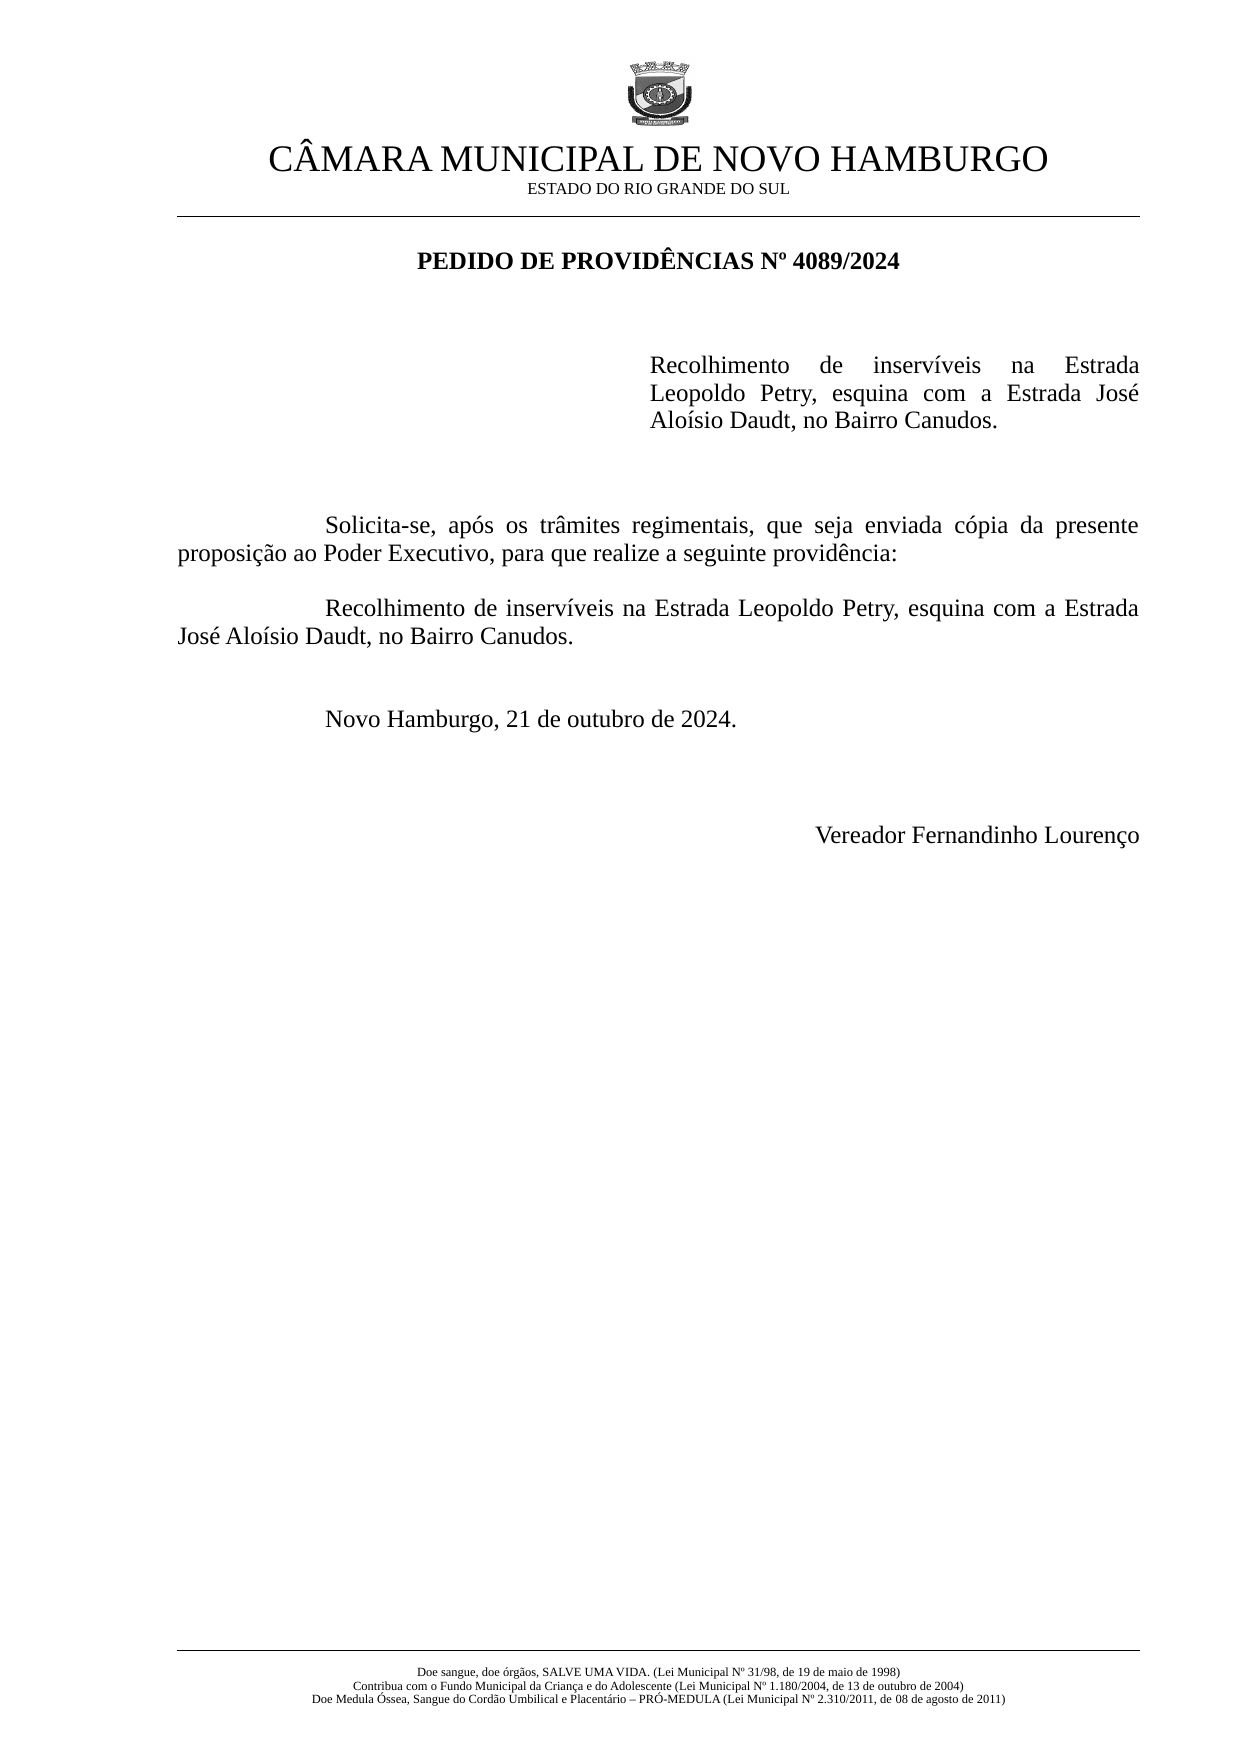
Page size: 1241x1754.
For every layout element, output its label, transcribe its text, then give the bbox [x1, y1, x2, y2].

list Recolhimento de inservíveis na Estrada Leopoldo Petry, esquina com a Estrada José Aloísio Daudt, no Bairro Canudos. [177, 594, 1140, 650]
text PEDIDO DE PROVIDÊNCIAS Nº 4089/2024 [177, 247, 1140, 274]
text Solicita-se, após os trâmites regimentais, que seja enviada cópia da presente proposição ao Poder Executivo, para que realize a seguinte providência: [177, 511, 1140, 567]
text Novo Hamburgo, 21 de outubro de 2024. [177, 705, 1140, 733]
text Vereador Fernandinho Lourenço [649, 821, 1140, 849]
list Recolhimento de inservíveis na Estrada Leopoldo Petry, esquina com a Estrada José Aloísio Daudt, no Bairro Canudos. [649, 351, 1140, 434]
